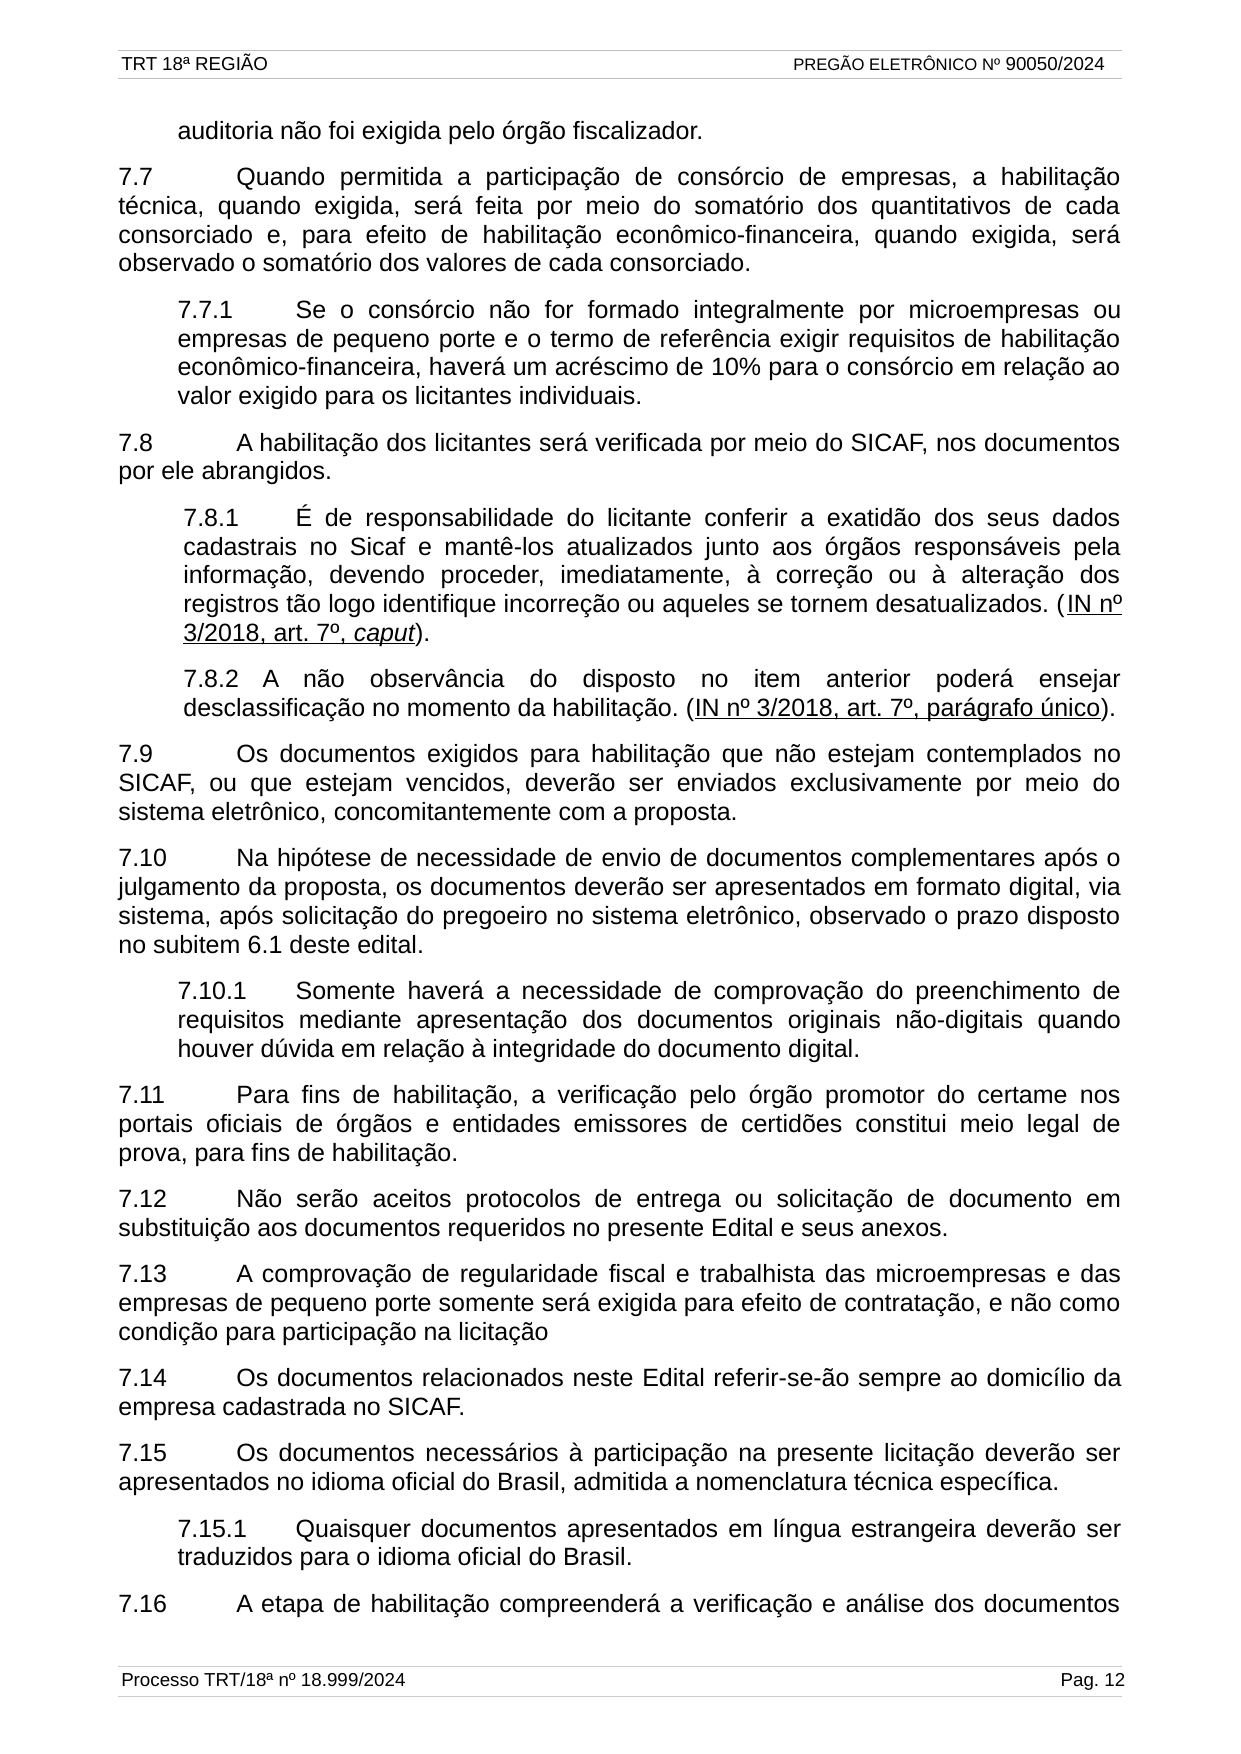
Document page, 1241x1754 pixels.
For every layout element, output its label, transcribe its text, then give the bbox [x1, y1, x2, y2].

text 7.11 Para fins de habilitação, a verificação pelo órgão promotor do certame nos portais oficiais de órgãos e entidades emissores de certidões constitui meio legal de prova, para fins de habilitação. [118, 1080, 1122, 1166]
text 7.10 Na hipótese de necessidade de envio de documentos complementares após o julgamento da proposta, os documentos deverão ser apresentados em formato digital, via sistema, após solicitação do pregoeiro no sistema eletrônico, observado o prazo disposto no subitem 6.1 deste edital. [118, 843, 1122, 958]
text 7.15.1 Quaisquer documentos apresentados em língua estrangeira deverão ser traduzidos para o idioma oficial do Brasil. [177, 1513, 1122, 1571]
text 7.7.1 Se o consórcio não for formado integralmente por microempresas ou empresas de pequeno porte e o termo de referência exigir requisitos de habilitação econômico-financeira, haverá um acréscimo de 10% para o consórcio em relação ao valor exigido para os licitantes individuais. [177, 295, 1122, 410]
text auditoria não foi exigida pelo órgão fiscalizador. [177, 116, 1122, 144]
text 7.8.2 A não observância do disposto no item anterior poderá ensejar desclassificação no momento da habilitação. (IN nº 3/2018, art. 7º, parágrafo único). [183, 664, 1122, 722]
text 7.15 Os documentos necessários à participação na presente licitação deverão ser apresentados no idioma oficial do Brasil, admitida a nomenclatura técnica específica. [118, 1438, 1122, 1496]
text 7.14 Os documentos relacionados neste Edital referir-se-ão sempre ao domicílio da empresa cadastrada no SICAF. [118, 1363, 1122, 1421]
text 7.9 Os documentos exigidos para habilitação que não estejam contemplados no SICAF, ou que estejam vencidos, deverão ser enviados exclusivamente por meio do sistema eletrônico, concomitantemente com a proposta. [118, 739, 1122, 826]
list 7.10.1 Somente haverá a necessidade de comprovação do preenchimento de requisitos mediante apresentação dos documentos originais não-digitais quando houver dúvida em relação à integridade do documento digital. [177, 976, 1122, 1062]
text 7.13 A comprovação de regularidade fiscal e trabalhista das microempresas e das empresas de pequeno porte somente será exigida para efeito de contratação, e não como condição para participação na licitação [118, 1259, 1122, 1345]
text 7.7 Quando permitida a participação de consórcio de empresas, a habilitação técnica, quando exigida, será feita por meio do somatório dos quantitativos de cada consorciado e, para efeito de habilitação econômico-financeira, quando exigida, será observado o somatório dos valores de cada consorciado. [118, 162, 1122, 277]
text 7.12 Não serão aceitos protocolos de entrega ou solicitação de documento em substituição aos documentos requeridos no presente Edital e seus anexos. [118, 1184, 1122, 1241]
text 7.8.1 É de responsabilidade do licitante conferir a exatidão dos seus dados cadastrais no Sicaf e mantê-los atualizados junto aos órgãos responsáveis pela informação, devendo proceder, imediatamente, à correção ou à alteração dos registros tão logo identifique incorreção ou aqueles se tornem desatualizados. (IN nº 3/2018, art. 7º, caput). [183, 503, 1122, 646]
text 7.8 A habilitação dos licitantes será verificada por meio do SICAF, nos documentos por ele abrangidos. [118, 427, 1122, 485]
text 7.16 A etapa de habilitação compreenderá a verificação e análise dos documentos [118, 1589, 1122, 1617]
